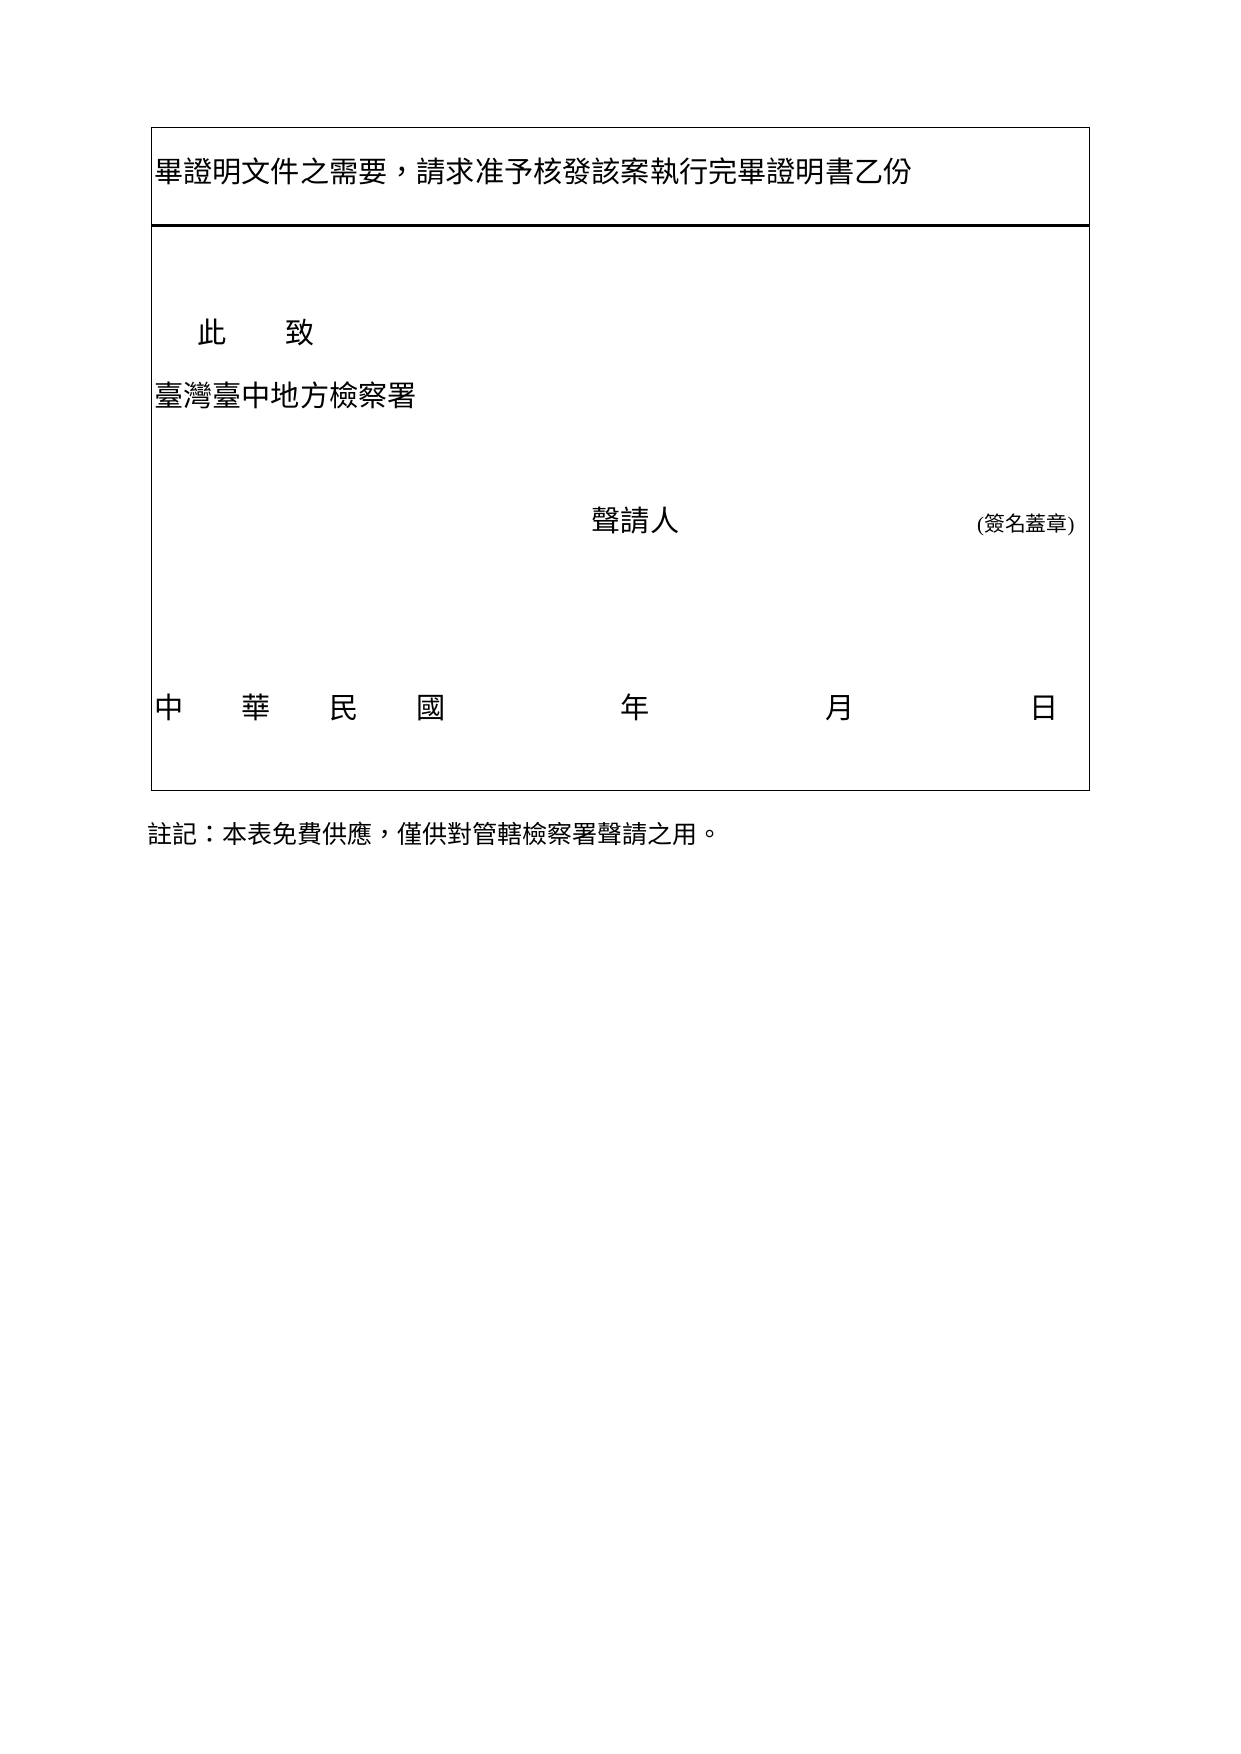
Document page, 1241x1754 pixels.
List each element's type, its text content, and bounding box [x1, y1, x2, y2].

text 註記：本表免費供應，僅供對管轄檢察署聲請之用。 [148, 791, 1092, 853]
table_cell 畢證明文件之需要，請求准予核發該案執行完畢證明書乙份 [152, 128, 1089, 224]
table_cell 此 致 臺灣臺中地方檢察署 聲請人 (簽名蓋章) 中 華 民 國 年 月 日 [152, 227, 1089, 789]
